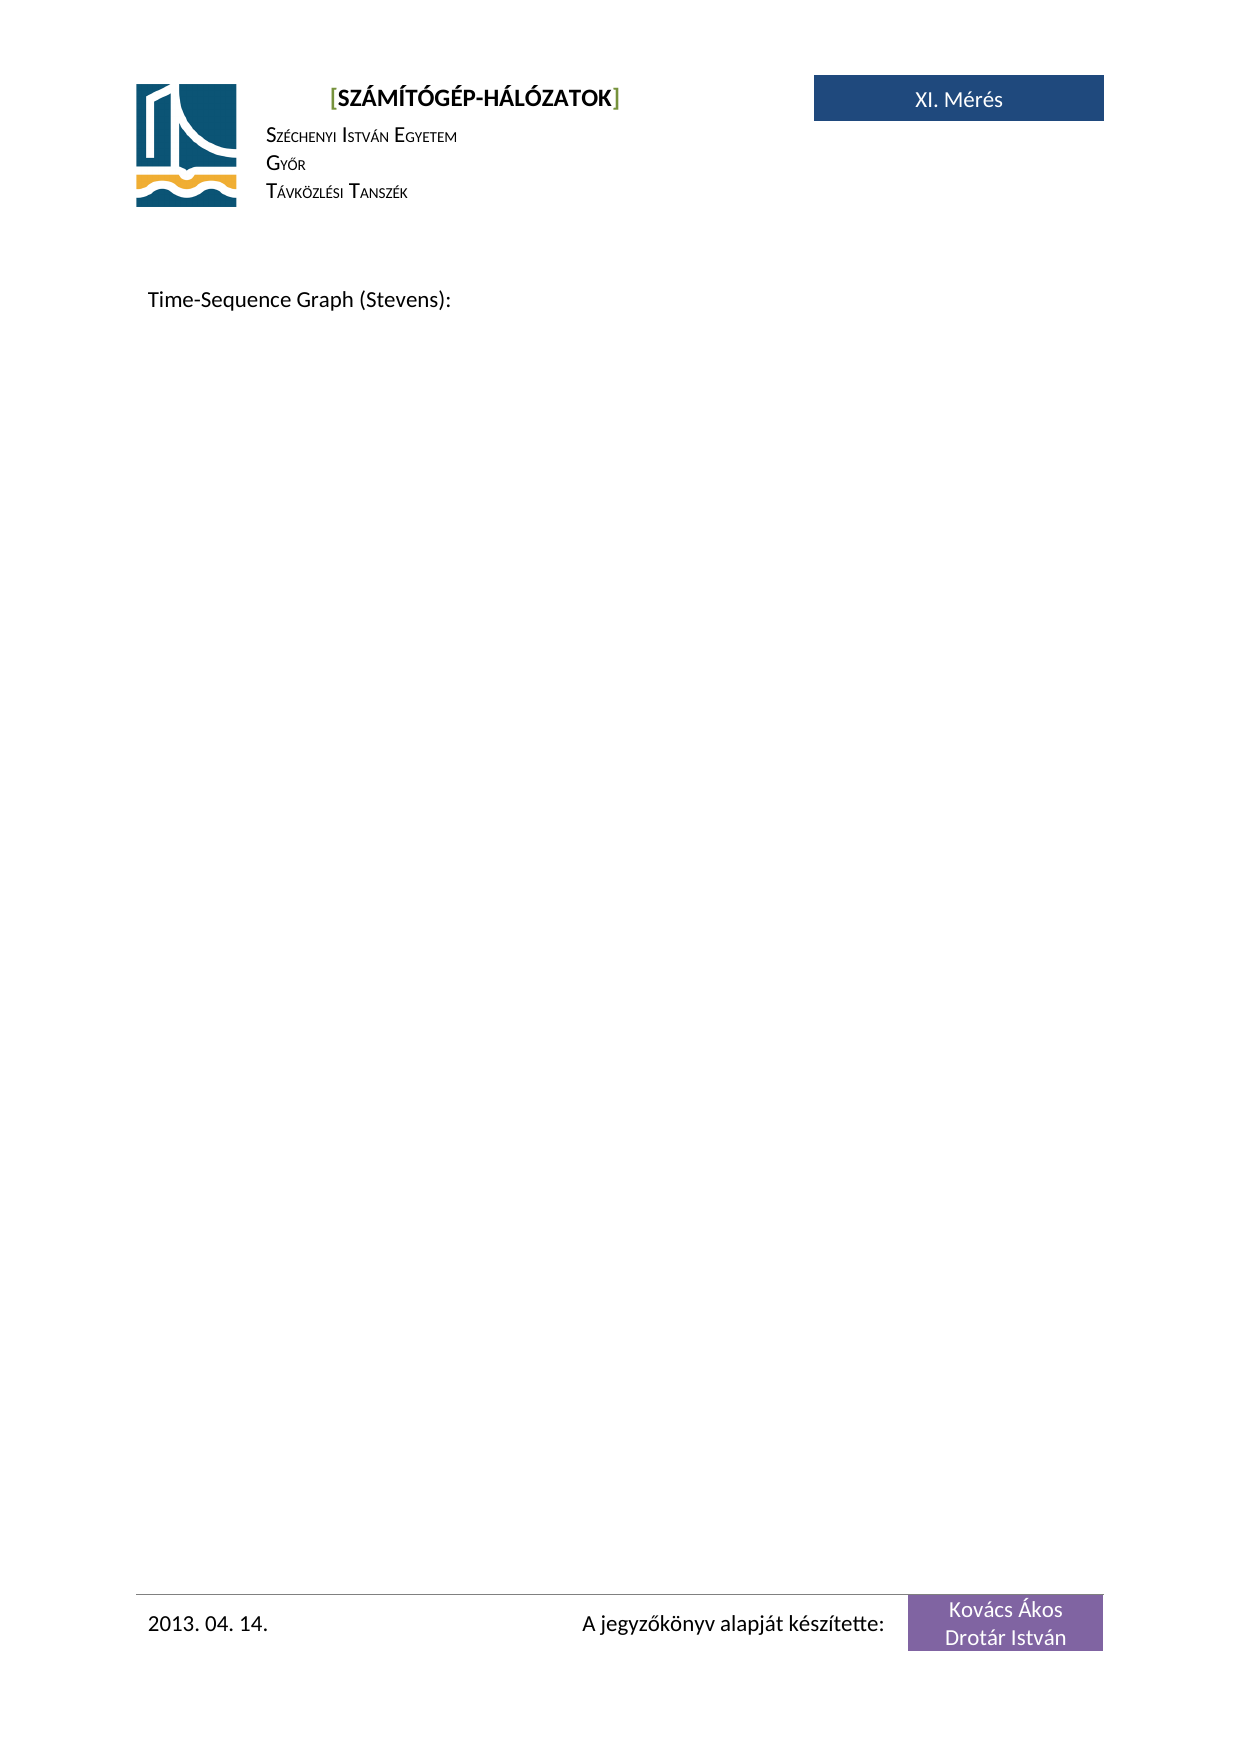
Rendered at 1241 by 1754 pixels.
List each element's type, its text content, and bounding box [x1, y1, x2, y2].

picture [136, 84, 237, 207]
text Time-Sequence Graph (Stevens): [148, 286, 1092, 314]
